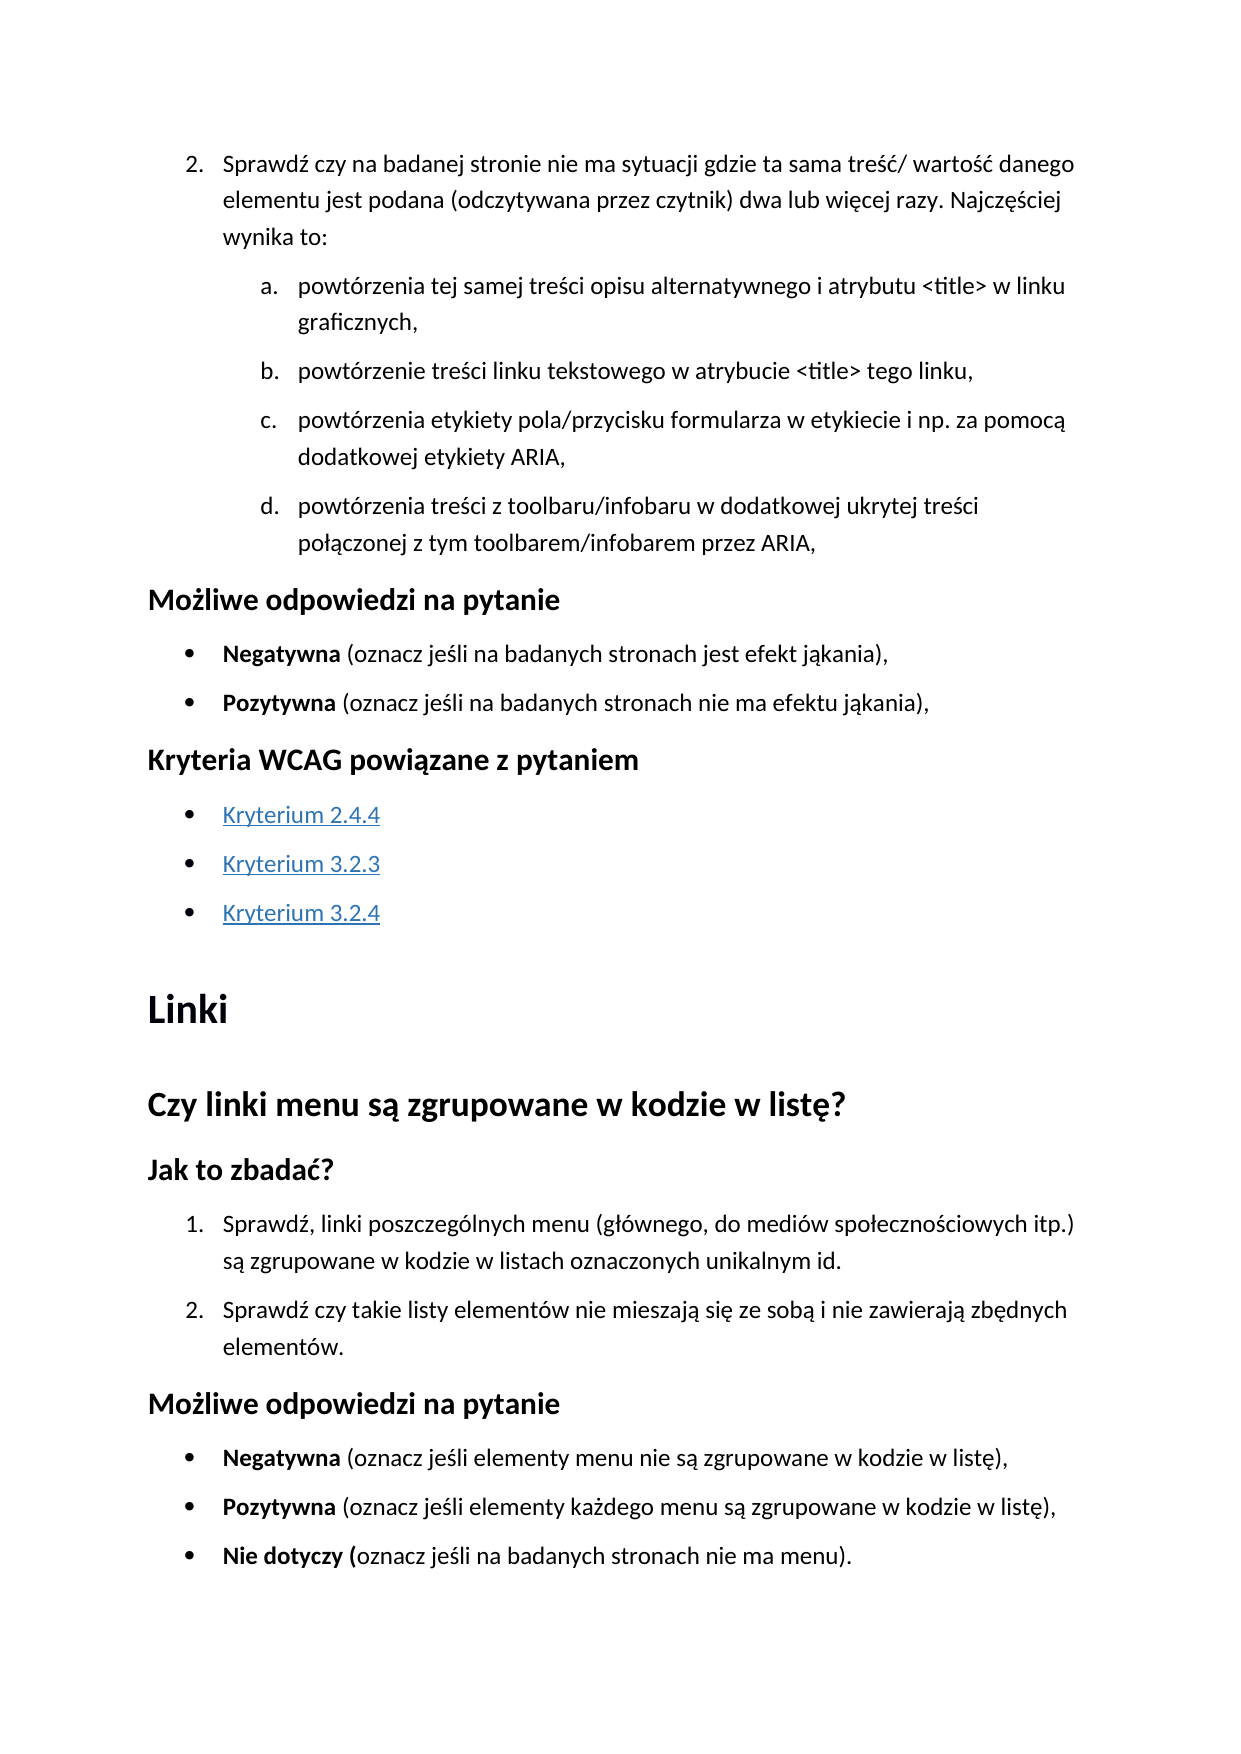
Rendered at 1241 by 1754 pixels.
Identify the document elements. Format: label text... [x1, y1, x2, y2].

list Negatywna (oznacz jeśli na badanych stronach jest efekt jąkania), [185, 638, 1092, 669]
list Sprawdź, linki poszczególnych menu (głównego, do mediów społecznościowych itp.) są zgrupowane w kodzie w listach oznaczonych unikalnym id. [185, 1209, 1092, 1276]
list powtórzenie treści linku tekstowego w atrybucie <title> tego linku, [260, 356, 1092, 386]
subtitle Jak to zbadać? [148, 1150, 1092, 1188]
list Pozytywna (oznacz jeśli elementy każdego menu są zgrupowane w kodzie w listę), [185, 1491, 1092, 1522]
list powtórzenia tej samej treści opisu alternatywnego i atrybutu <title> w linku graficznych, [260, 270, 1092, 337]
list Kryterium 3.2.3 [185, 848, 1092, 878]
list powtórzenia treści z toolbaru/infobaru w dodatkowej ukrytej treści połączonej z tym toolbarem/infobarem przez ARIA, [260, 490, 1092, 557]
list Nie dotyczy (oznacz jeśli na badanych stronach nie ma menu). [185, 1540, 1092, 1571]
list Sprawdź czy na badanej stronie nie ma sytuacji gdzie ta sama treść/ wartość danego elementu jest podana (odczytywana przez czytnik) dwa lub więcej razy. Najczęściej wynika to: [185, 148, 1092, 251]
subtitle Czy linki menu są zgrupowane w kodzie w listę? [148, 1082, 1092, 1125]
list powtórzenia etykiety pola/przycisku formularza w etykiecie i np. za pomocą dodatkowej etykiety ARIA, [260, 404, 1092, 472]
list Kryterium 3.2.4 [185, 897, 1092, 927]
list Pozytywna (oznacz jeśli na badanych stronach nie ma efektu jąkania), [185, 687, 1092, 718]
list Negatywna (oznacz jeśli elementy menu nie są zgrupowane w kodzie w listę), [185, 1442, 1092, 1473]
subtitle Kryteria WCAG powiązane z pytaniem [148, 741, 1092, 779]
subtitle Możliwe odpowiedzi na pytanie [148, 1384, 1092, 1422]
subtitle Linki [148, 983, 1092, 1034]
list Kryterium 2.4.4 [185, 799, 1092, 829]
subtitle Możliwe odpowiedzi na pytanie [148, 580, 1092, 618]
list Sprawdź czy takie listy elementów nie mieszają się ze sobą i nie zawierają zbędnych elementów. [185, 1294, 1092, 1361]
